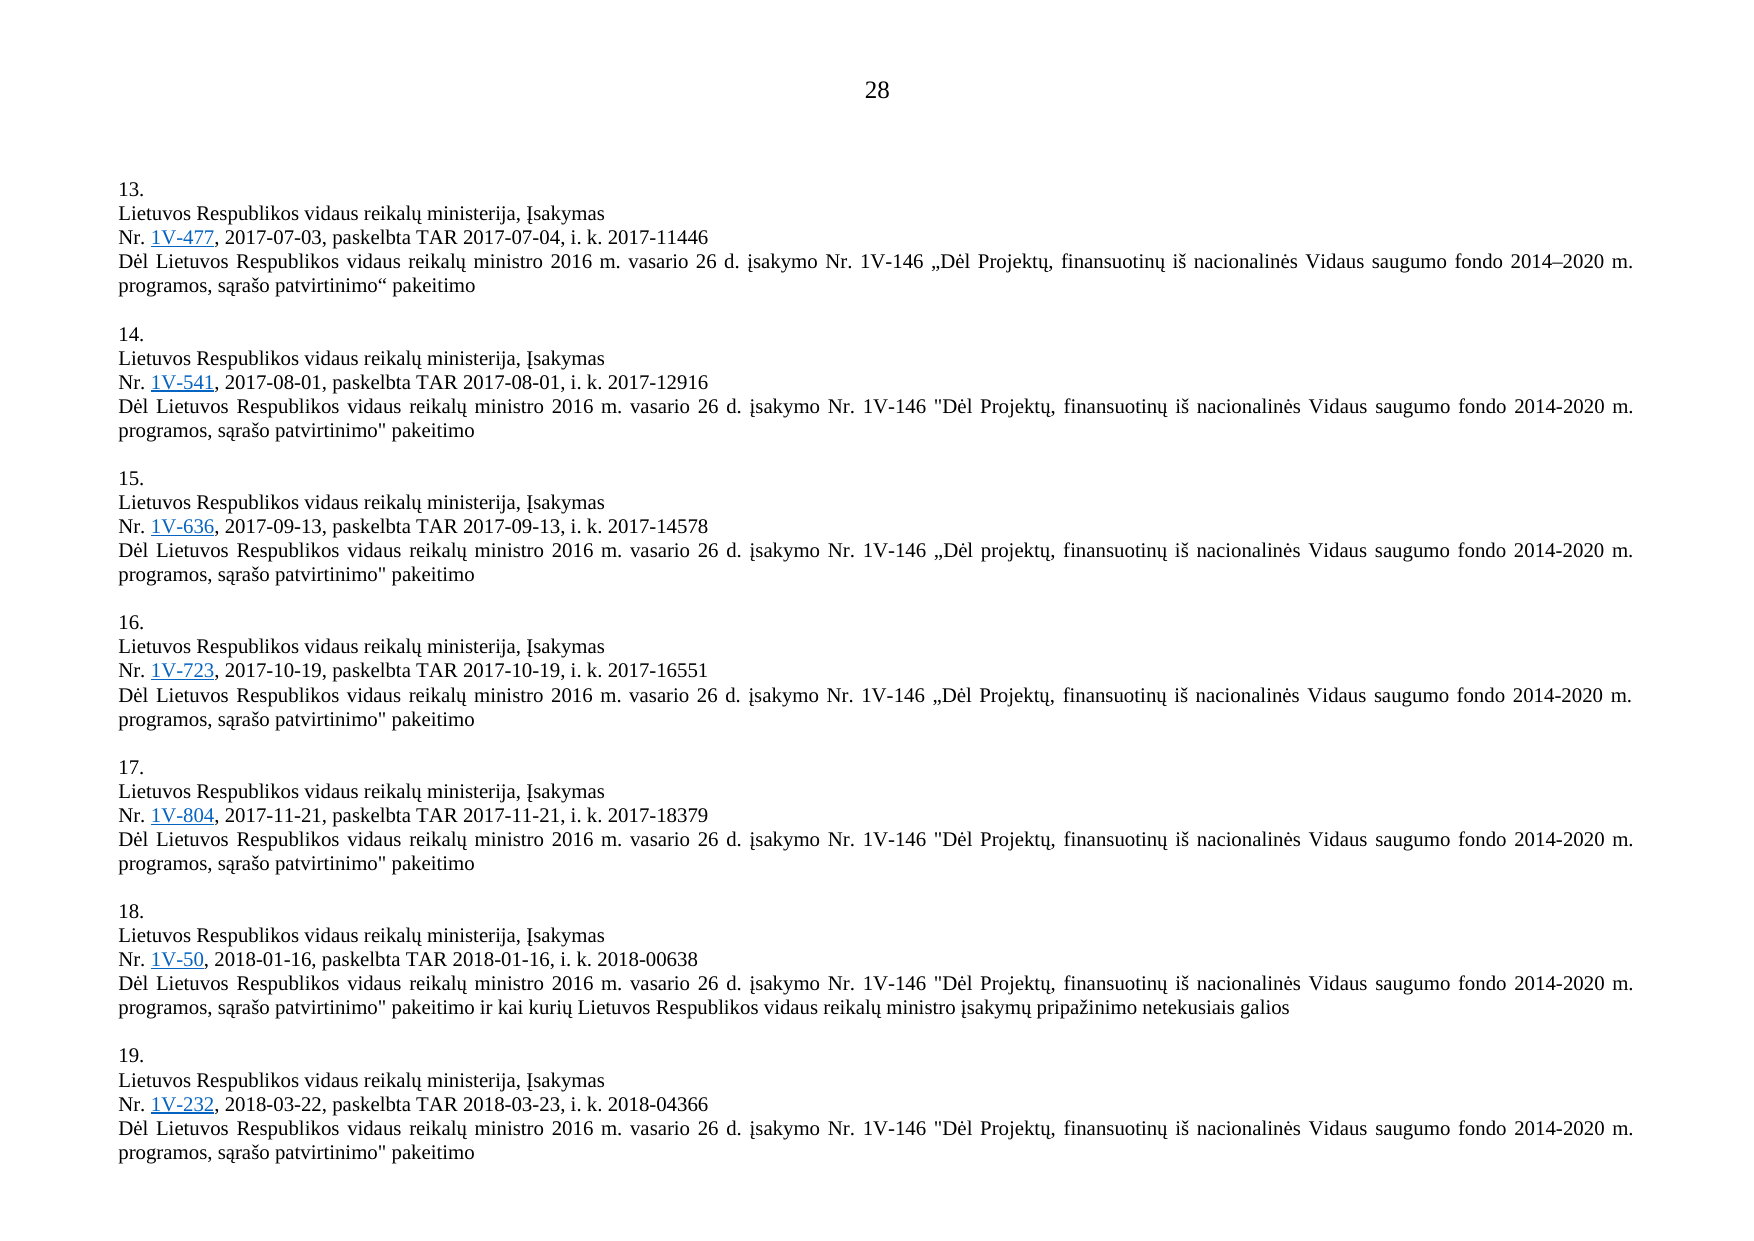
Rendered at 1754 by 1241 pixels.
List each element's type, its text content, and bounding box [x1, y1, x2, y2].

text Dėl Lietuvos Respublikos vidaus reikalų ministro 2016 m. vasario 26 d. įsakymo Nr. 1V-146 „Dėl Projektų, finansuotinų iš nacionalinės Vidaus saugumo fondo 2014-2020 m. programos, sąrašo patvirtinimo" pakeitimo [118, 682, 1636, 731]
text 17. [118, 755, 1636, 779]
text Dėl Lietuvos Respublikos vidaus reikalų ministro 2016 m. vasario 26 d. įsakymo Nr. 1V-146 "Dėl Projektų, finansuotinų iš nacionalinės Vidaus saugumo fondo 2014-2020 m. programos, sąrašo patvirtinimo" pakeitimo ir kai kurių Lietuvos Respublikos vidaus reikalų ministro įsakymų pripažinimo netekusiais galios [118, 971, 1636, 1019]
text Nr. 1V-804, 2017-11-21, paskelbta TAR 2017-11-21, i. k. 2017-18379 [118, 803, 1636, 827]
text Dėl Lietuvos Respublikos vidaus reikalų ministro 2016 m. vasario 26 d. įsakymo Nr. 1V-146 "Dėl Projektų, finansuotinų iš nacionalinės Vidaus saugumo fondo 2014-2020 m. programos, sąrašo patvirtinimo" pakeitimo [118, 1116, 1636, 1164]
text 19. [118, 1043, 1636, 1067]
text 13. [118, 177, 1636, 201]
text Lietuvos Respublikos vidaus reikalų ministerija, Įsakymas [118, 1067, 1636, 1092]
text Nr. 1V-723, 2017-10-19, paskelbta TAR 2017-10-19, i. k. 2017-16551 [118, 658, 1636, 682]
text Lietuvos Respublikos vidaus reikalų ministerija, Įsakymas [118, 346, 1636, 370]
text 15. [118, 466, 1636, 490]
text Dėl Lietuvos Respublikos vidaus reikalų ministro 2016 m. vasario 26 d. įsakymo Nr. 1V-146 „Dėl Projektų, finansuotinų iš nacionalinės Vidaus saugumo fondo 2014–2020 m. programos, sąrašo patvirtinimo“ pakeitimo [118, 249, 1636, 297]
text Nr. 1V-477, 2017-07-03, paskelbta TAR 2017-07-04, i. k. 2017-11446 [118, 225, 1636, 249]
text Lietuvos Respublikos vidaus reikalų ministerija, Įsakymas [118, 490, 1636, 514]
text Dėl Lietuvos Respublikos vidaus reikalų ministro 2016 m. vasario 26 d. įsakymo Nr. 1V-146 "Dėl Projektų, finansuotinų iš nacionalinės Vidaus saugumo fondo 2014-2020 m. programos, sąrašo patvirtinimo" pakeitimo [118, 394, 1636, 442]
text Lietuvos Respublikos vidaus reikalų ministerija, Įsakymas [118, 923, 1636, 947]
text Lietuvos Respublikos vidaus reikalų ministerija, Įsakymas [118, 634, 1636, 658]
text 18. [118, 899, 1636, 923]
text 14. [118, 322, 1636, 346]
text Dėl Lietuvos Respublikos vidaus reikalų ministro 2016 m. vasario 26 d. įsakymo Nr. 1V-146 „Dėl projektų, finansuotinų iš nacionalinės Vidaus saugumo fondo 2014-2020 m. programos, sąrašo patvirtinimo" pakeitimo [118, 538, 1636, 586]
text Lietuvos Respublikos vidaus reikalų ministerija, Įsakymas [118, 201, 1636, 225]
text Nr. 1V-541, 2017-08-01, paskelbta TAR 2017-08-01, i. k. 2017-12916 [118, 370, 1636, 394]
text Lietuvos Respublikos vidaus reikalų ministerija, Įsakymas [118, 779, 1636, 803]
text 16. [118, 610, 1636, 634]
text Nr. 1V-50, 2018-01-16, paskelbta TAR 2018-01-16, i. k. 2018-00638 [118, 947, 1636, 971]
text Nr. 1V-636, 2017-09-13, paskelbta TAR 2017-09-13, i. k. 2017-14578 [118, 514, 1636, 538]
text Dėl Lietuvos Respublikos vidaus reikalų ministro 2016 m. vasario 26 d. įsakymo Nr. 1V-146 "Dėl Projektų, finansuotinų iš nacionalinės Vidaus saugumo fondo 2014-2020 m. programos, sąrašo patvirtinimo" pakeitimo [118, 827, 1636, 875]
text Nr. 1V-232, 2018-03-22, paskelbta TAR 2018-03-23, i. k. 2018-04366 [118, 1092, 1636, 1116]
